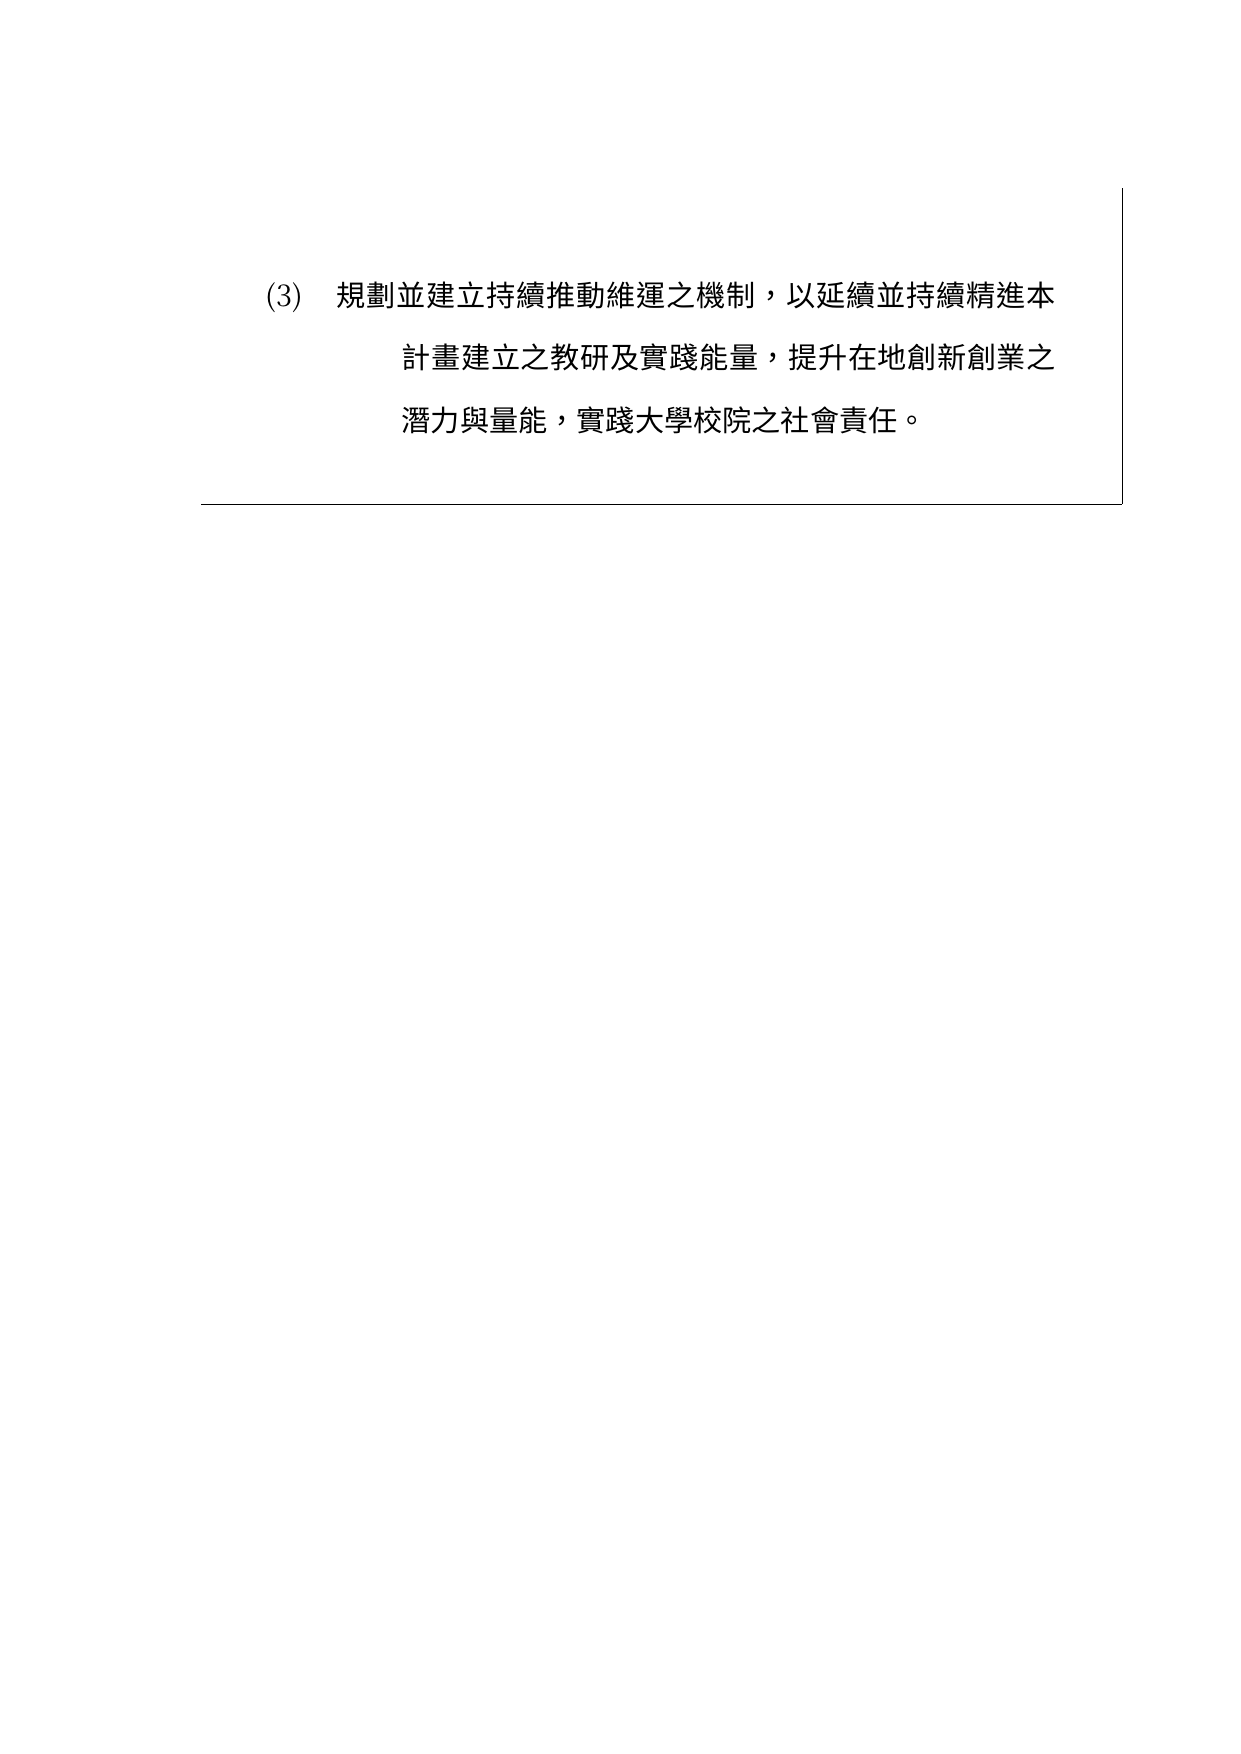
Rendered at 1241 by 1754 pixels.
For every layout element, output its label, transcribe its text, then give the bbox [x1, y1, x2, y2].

list 規劃並建立持續推動維運之機制，以延續並持續精進本計畫建立之教研及實踐能量，提升在地創新創業之潛力與量能，實踐大學校院之社會責任。 [201, 187, 1122, 504]
